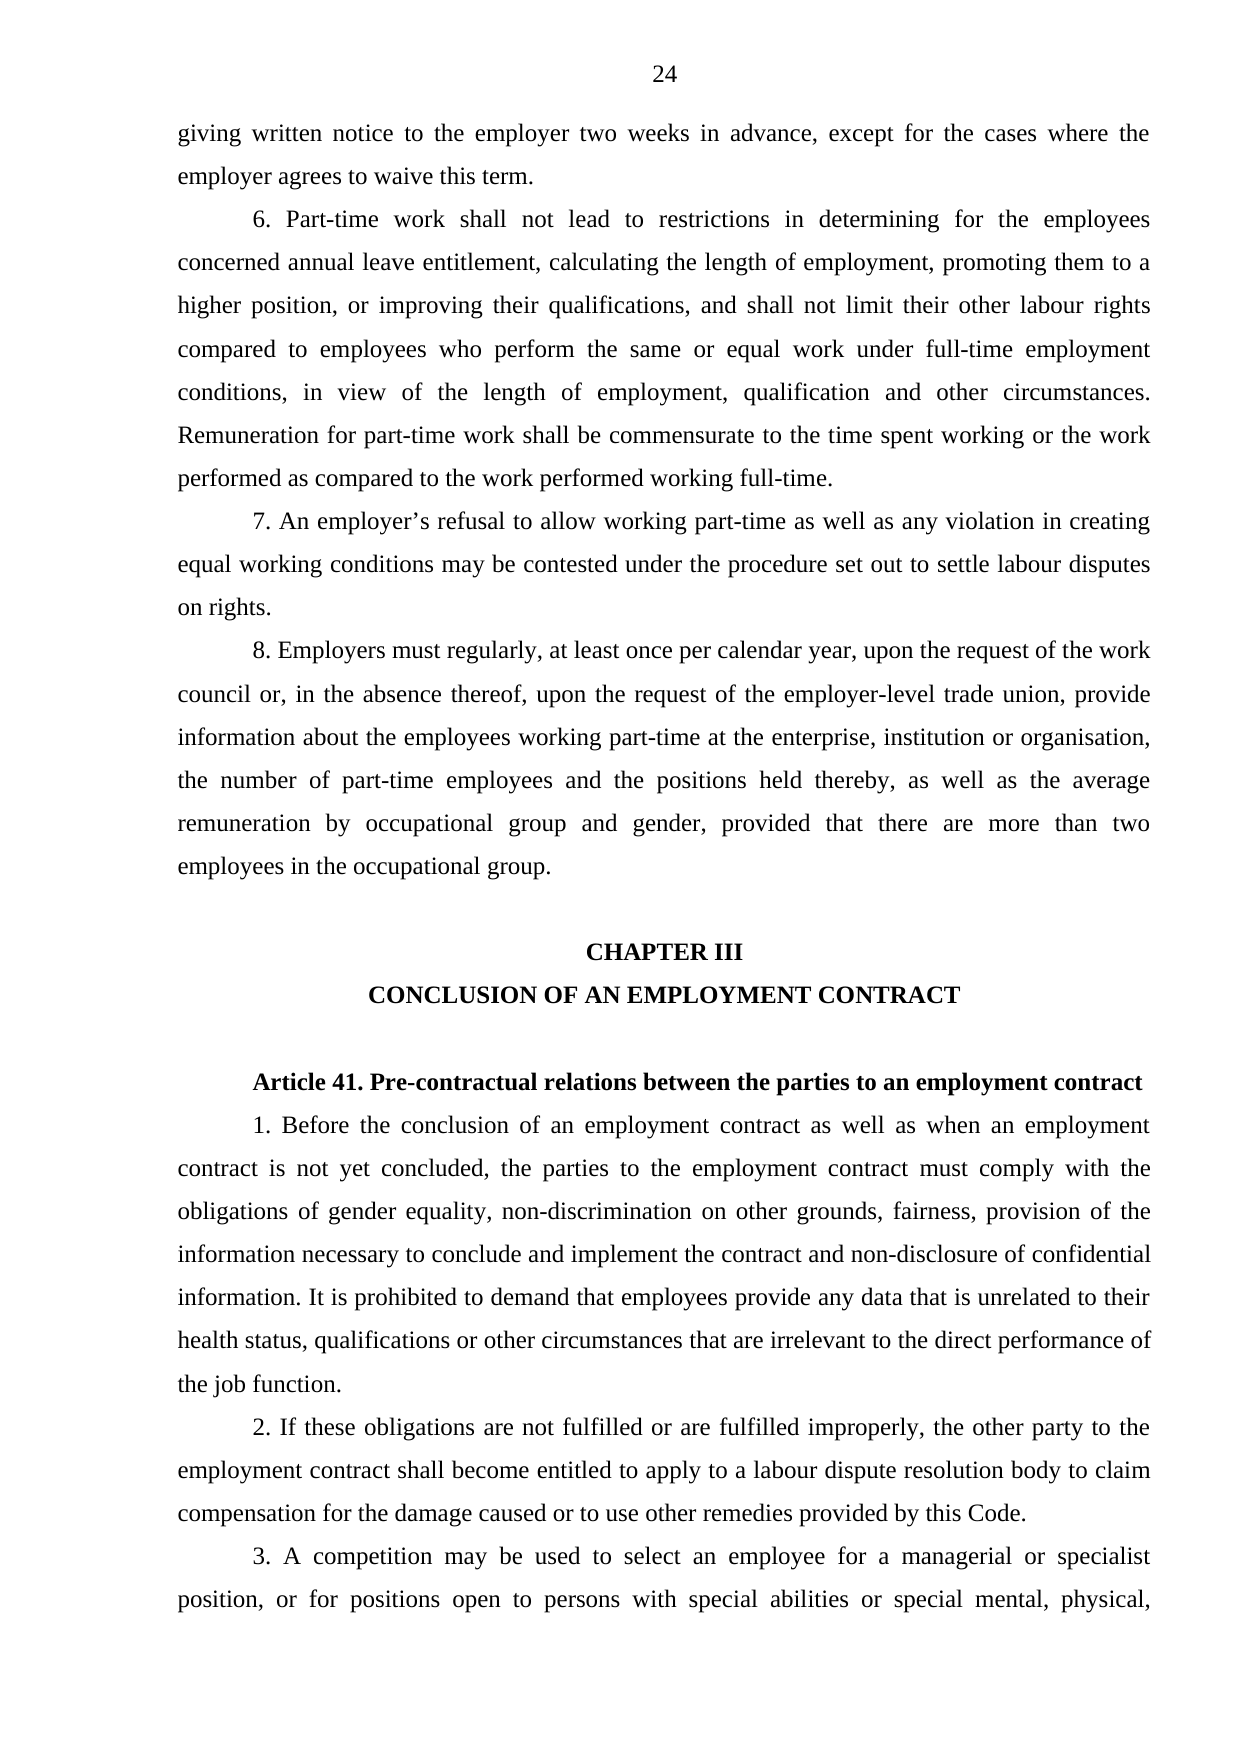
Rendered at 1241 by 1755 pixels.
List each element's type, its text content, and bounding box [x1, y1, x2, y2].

text 7. An employer’s refusal to allow working part-time as well as any violation in creating equal working conditions may be contested under the procedure set out to settle labour disputes on rights. [177, 506, 1152, 621]
text 1. Before the conclusion of an employment contract as well as when an employment contract is not yet concluded, the parties to the employment contract must comply with the obligations of gender equality, non-discrimination on other grounds, fairness, provision of the information necessary to conclude and implement the contract and non-disclosure of confidential information. It is prohibited to demand that employees provide any data that is unrelated to their health status, qualifications or other circumstances that are irrelevant to the direct performance of the job function. [177, 1110, 1152, 1397]
text Article 41. Pre-contractual relations between the parties to an employment contract [177, 1067, 1152, 1096]
text 8. Employers must regularly, at least once per calendar year, upon the request of the work council or, in the absence thereof, upon the request of the employer-level trade union, provide information about the employees working part-time at the enterprise, institution or organisation, the number of part-time employees and the positions held thereby, as well as the average remuneration by occupational group and gender, provided that there are more than two employees in the occupational group. [177, 636, 1152, 880]
text CHAPTER III [177, 937, 1152, 966]
text 3. A competition may be used to select an employee for a managerial or specialist position, or for positions open to persons with special abilities or special mental, physical, [177, 1541, 1152, 1613]
text CONCLUSION OF AN EMPLOYMENT CONTRACT [177, 981, 1152, 1009]
text 6. Part-time work shall not lead to restrictions in determining for the employees concerned annual leave entitlement, calculating the length of employment, promoting them to a higher position, or improving their qualifications, and shall not limit their other labour rights compared to employees who perform the same or equal work under full-time employment conditions, in view of the length of employment, qualification and other circumstances. Remuneration for part-time work shall be commensurate to the time spent working or the work performed as compared to the work performed working full-time. [177, 204, 1152, 492]
text 2. If these obligations are not fulfilled or are fulfilled improperly, the other party to the employment contract shall become entitled to apply to a labour dispute resolution body to claim compensation for the damage caused or to use other remedies provided by this Code. [177, 1412, 1152, 1527]
text giving written notice to the employer two weeks in advance, except for the cases where the employer agrees to waive this term. [177, 118, 1152, 190]
